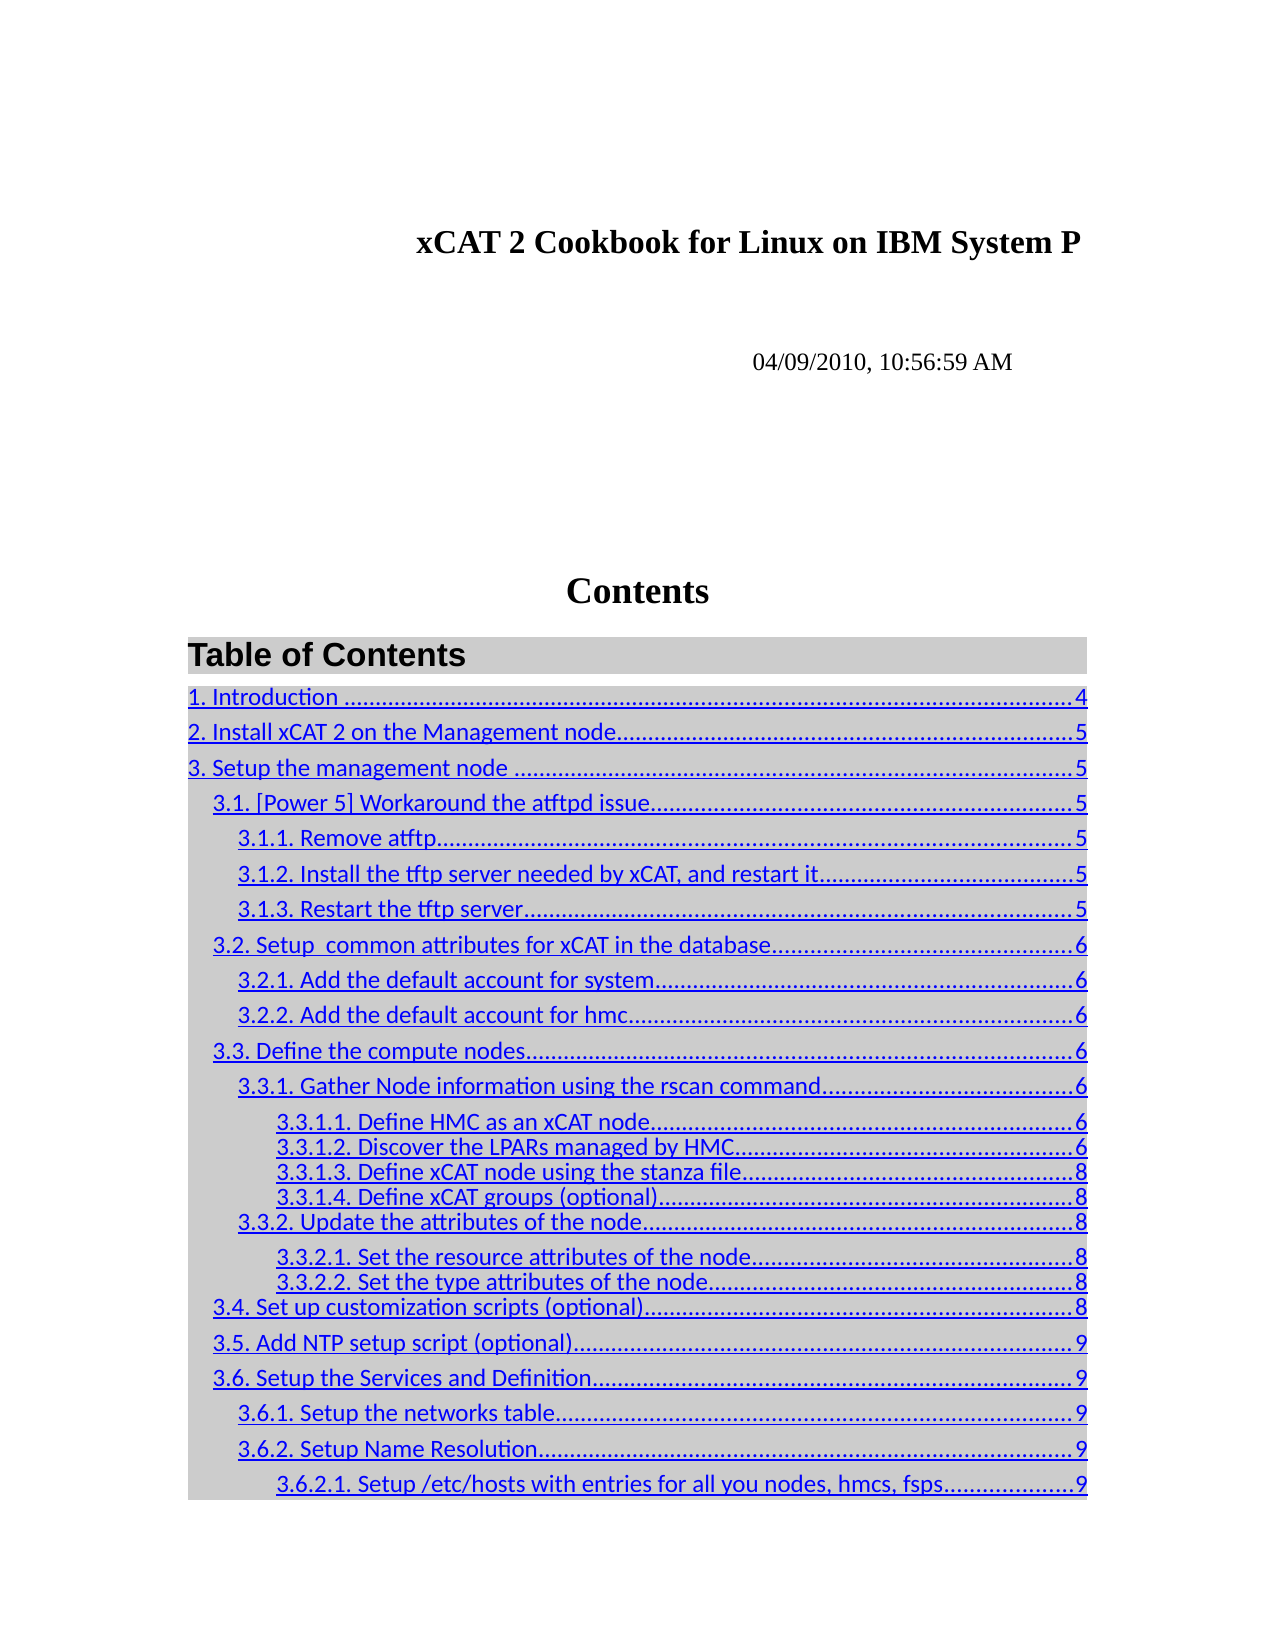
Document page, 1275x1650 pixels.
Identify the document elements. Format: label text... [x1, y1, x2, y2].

subtitle Table of Contents [187, 637, 1087, 674]
text xCAT 2 Cookbook for Linux on IBM System P [187, 224, 1087, 261]
text 3.1.2. Install the tftp server needed by xCAT, and restart it 5 [237, 863, 1087, 884]
text 3.1. [Power 5] Workaround the atftpd issue 5 [212, 814, 1087, 818]
text 3.6.2.1. Setup /etc/hosts with entries for all you nodes, hmcs, fsps 9 [276, 1474, 1087, 1494]
text 3.1.3. Restart the tftp server 5 [237, 899, 1087, 919]
text [237, 1097, 1087, 1101]
text 3. Setup the management node 5 [187, 757, 1087, 778]
text 3.2.2. Add the default account for hmc 6 [237, 1005, 1087, 1026]
text 3.6.1. Setup the networks table 9 [237, 1403, 1087, 1424]
text 3.5. Add NTP setup script (optional) 9 [212, 1332, 1087, 1353]
text 3.3.2.2. Set the type attributes of the node 8 [276, 1272, 1087, 1292]
text 3.4. Set up customization scripts (optional) 8 [548, 1297, 640, 1317]
text 3.1. [Power 5] Workaround the atftpd issue 5 [212, 793, 258, 813]
text 3.3.2. Update the attributes of the node 8 [237, 1211, 1087, 1232]
text [187, 743, 1087, 747]
text 3.4. Set up customization scripts (optional) 8 [639, 1297, 1087, 1317]
text 3.4. Set up customization scripts (optional) 8 [212, 1318, 1087, 1322]
text 3.3. Define the compute nodes 6 [212, 1041, 1087, 1061]
text 3.1. [Power 5] Workaround the atftpd issue 5 [352, 793, 1087, 813]
text 3.3.1. Gather Node information using the rscan command 6 [237, 1076, 1087, 1096]
text 3.3.1.1. Define HMC as an xCAT node 6 [276, 1111, 1087, 1132]
text [237, 920, 1087, 924]
text 2. Install xCAT 2 on the Management node 5 [187, 722, 1087, 742]
text 3.4. Set up customization scripts (optional) 8 [212, 1297, 549, 1317]
text 1. Introduction 4 [187, 686, 1087, 707]
text 3.6.2. Setup Name Resolution 9 [237, 1438, 1087, 1459]
text [212, 1062, 1087, 1066]
text [212, 1389, 1087, 1393]
text 3.6. Setup the Services and Definition 9 [212, 1368, 1087, 1388]
text 3.3.1.2. Discover the LPARs managed by HMC 6 [276, 1136, 1087, 1157]
text 04/09/2010, 10:57:00 AM [375, 348, 1087, 376]
text Contents [187, 570, 1087, 612]
text 3.3.1.3. Define xCAT node using the stanza file 8 [276, 1161, 1087, 1182]
text 3.3.1.4. Define xCAT groups (optional) 8 [276, 1186, 1087, 1207]
text 3.2.1. Add the default account for system 6 [237, 970, 1087, 990]
text 3.1. [Power 5] Workaround the atftpd issue 5 [260, 793, 350, 813]
text 3.2. Setup common attributes for xCAT in the database 6 [212, 934, 1087, 955]
text [237, 991, 1087, 995]
text 3.3.2.1. Set the resource attributes of the node 8 [276, 1247, 1087, 1267]
text 3.1.1. Remove atftp 5 [237, 828, 1087, 849]
